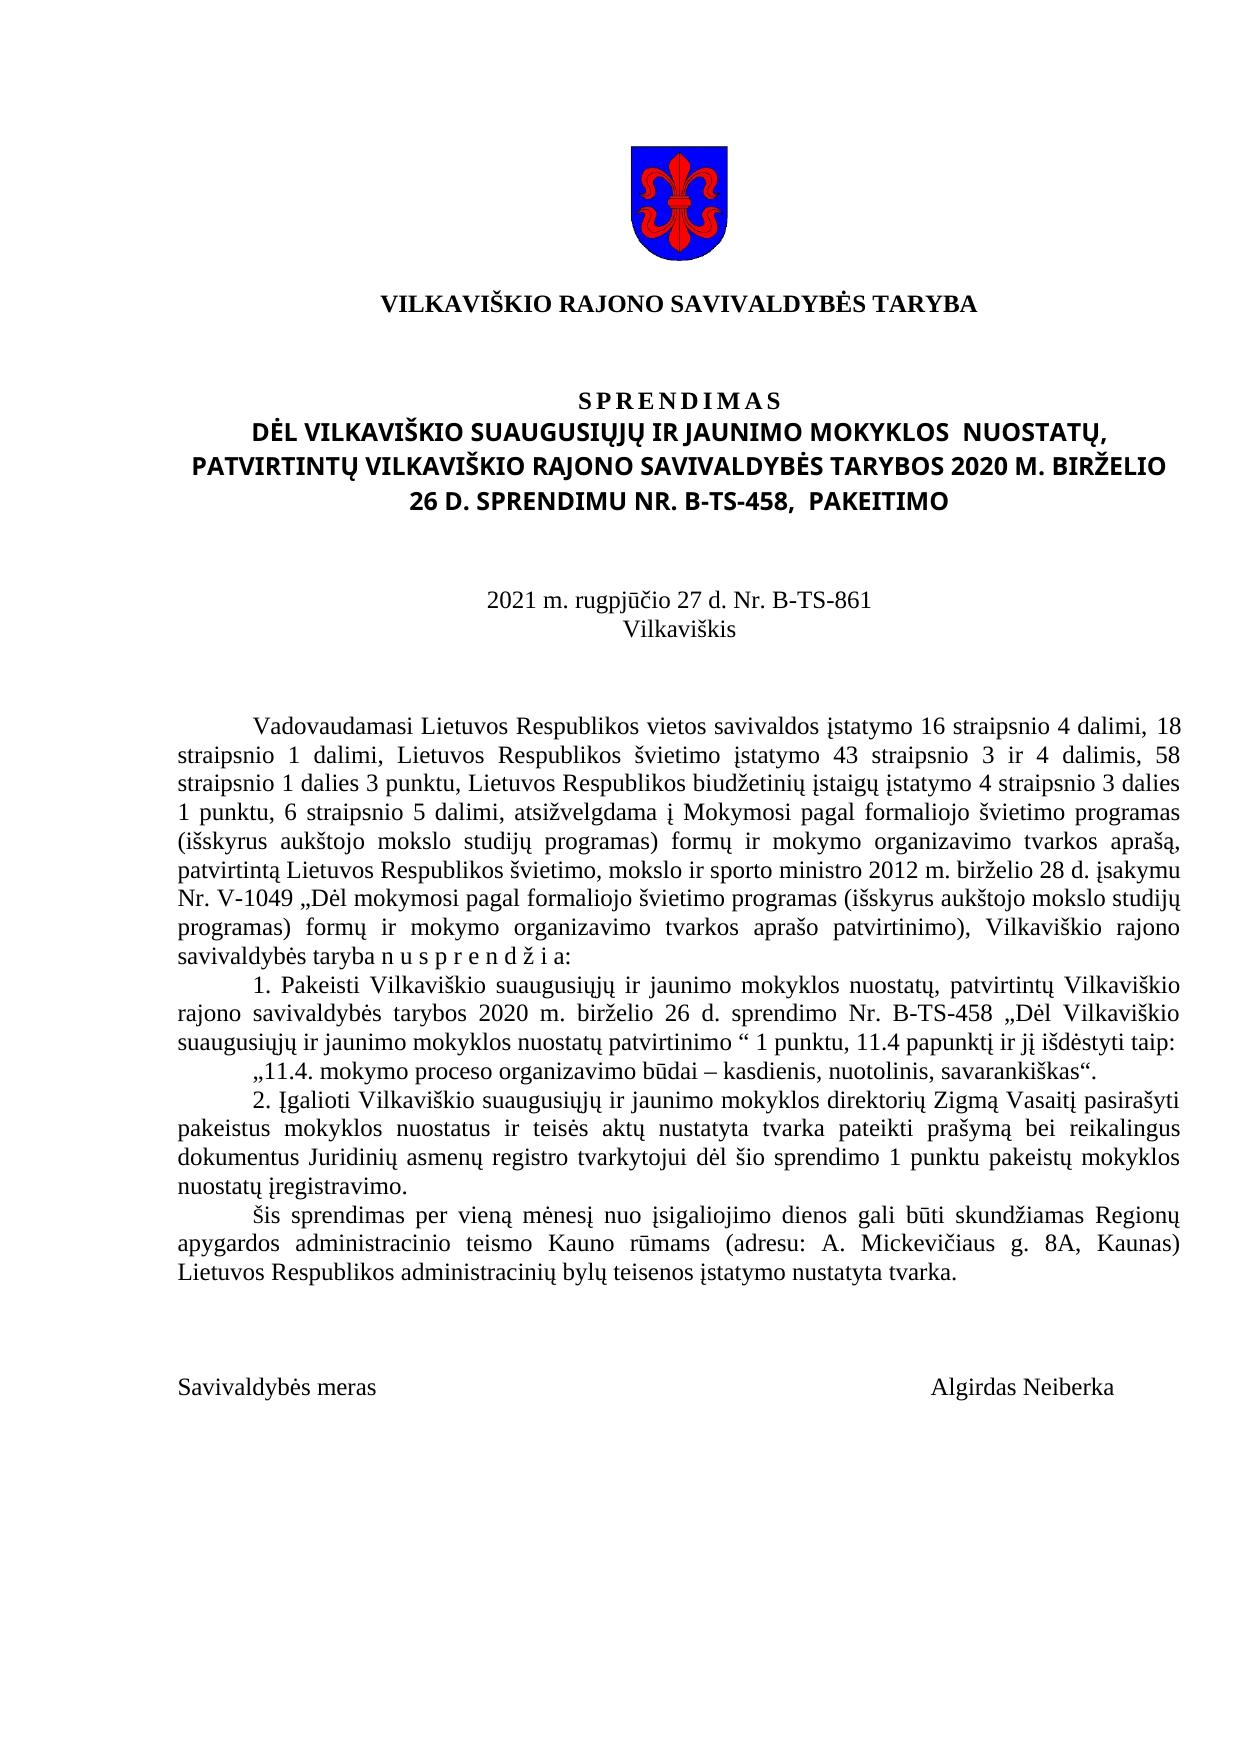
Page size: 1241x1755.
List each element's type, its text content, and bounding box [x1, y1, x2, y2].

text Vilkaviškis [177, 614, 1181, 643]
text 2. Įgalioti Vilkaviškio suaugusiųjų ir jaunimo mokyklos direktorių Zigmą Vasaitį pasirašyti pakeistus mokyklos nuostatus ir teisės aktų nustatyta tvarka pateikti prašymą bei reikalingus dokumentus Juridinių asmenų registro tvarkytojui dėl šio sprendimo 1 punktu pakeistų mokyklos nuostatų įregistravimo. [177, 1085, 1181, 1200]
text „11.4. mokymo proceso organizavimo būdai – kasdienis, nuotolinis, savarankiškas“. [177, 1056, 1181, 1085]
text Dėl VILKAVIŠKIO SUAUGUSIŲJŲ IR JAUNIMO MOKYKLOS NUOSTATŲ, PATVIRTINTŲ VILKAVIŠKIO RAJONO SAVIVALDYBĖS TARYBOS 2020 M. BIRŽELIO 26 D. SPRENDIMU nR. B-TS-458, PAKEITIMO [177, 415, 1181, 517]
text Vadovaudamasi Lietuvos Respublikos vietos savivaldos įstatymo 16 straipsnio 4 dalimi, 18 straipsnio 1 dalimi, Lietuvos Respublikos švietimo įstatymo 43 straipsnio 3 ir 4 dalimis, 58 straipsnio 1 dalies 3 punktu, Lietuvos Respublikos biudžetinių įstaigų įstatymo 4 straipsnio 3 dalies 1 punktu, 6 straipsnio 5 dalimi, atsižvelgdama į Mokymosi pagal formaliojo švietimo programas (išskyrus aukštojo mokslo studijų programas) formų ir mokymo organizavimo tvarkos aprašą, patvirtintą Lietuvos Respublikos švietimo, mokslo ir sporto ministro 2012 m. birželio 28 d. įsakymu Nr. V-1049 „Dėl mokymosi pagal formaliojo švietimo programas (išskyrus aukštojo mokslo studijų programas) formų ir mokymo organizavimo tvarkos aprašo patvirtinimo), Vilkaviškio rajono savivaldybės taryba n u s p r e n d ž i a: [177, 711, 1181, 970]
text 2021 m. rugpjūčio 27 d. Nr. B-TS-861 [177, 585, 1181, 614]
text VILKAVIŠKIO RAJONO SAVIVALDYBĖS TARYBA [177, 289, 1181, 318]
text 1. Pakeisti Vilkaviškio suaugusiųjų ir jaunimo mokyklos nuostatų, patvirtintų Vilkaviškio rajono savivaldybės tarybos 2020 m. birželio 26 d. sprendimo Nr. B-TS-458 „Dėl Vilkaviškio suaugusiųjų ir jaunimo mokyklos nuostatų patvirtinimo “ 1 punktu, 11.4 papunktį ir jį išdėstyti taip: [177, 970, 1181, 1056]
text Savivaldybės meras Algirdas Neiberka [177, 1372, 1181, 1401]
text SpREndimas [177, 386, 1181, 415]
text Šis sprendimas per vieną mėnesį nuo įsigaliojimo dienos gali būti skundžiamas Regionų apygardos administracinio teismo Kauno rūmams (adresu: A. Mickevičiaus g. 8A, Kaunas) Lietuvos Respublikos administracinių bylų teisenos įstatymo nustatyta tvarka. [177, 1200, 1181, 1286]
